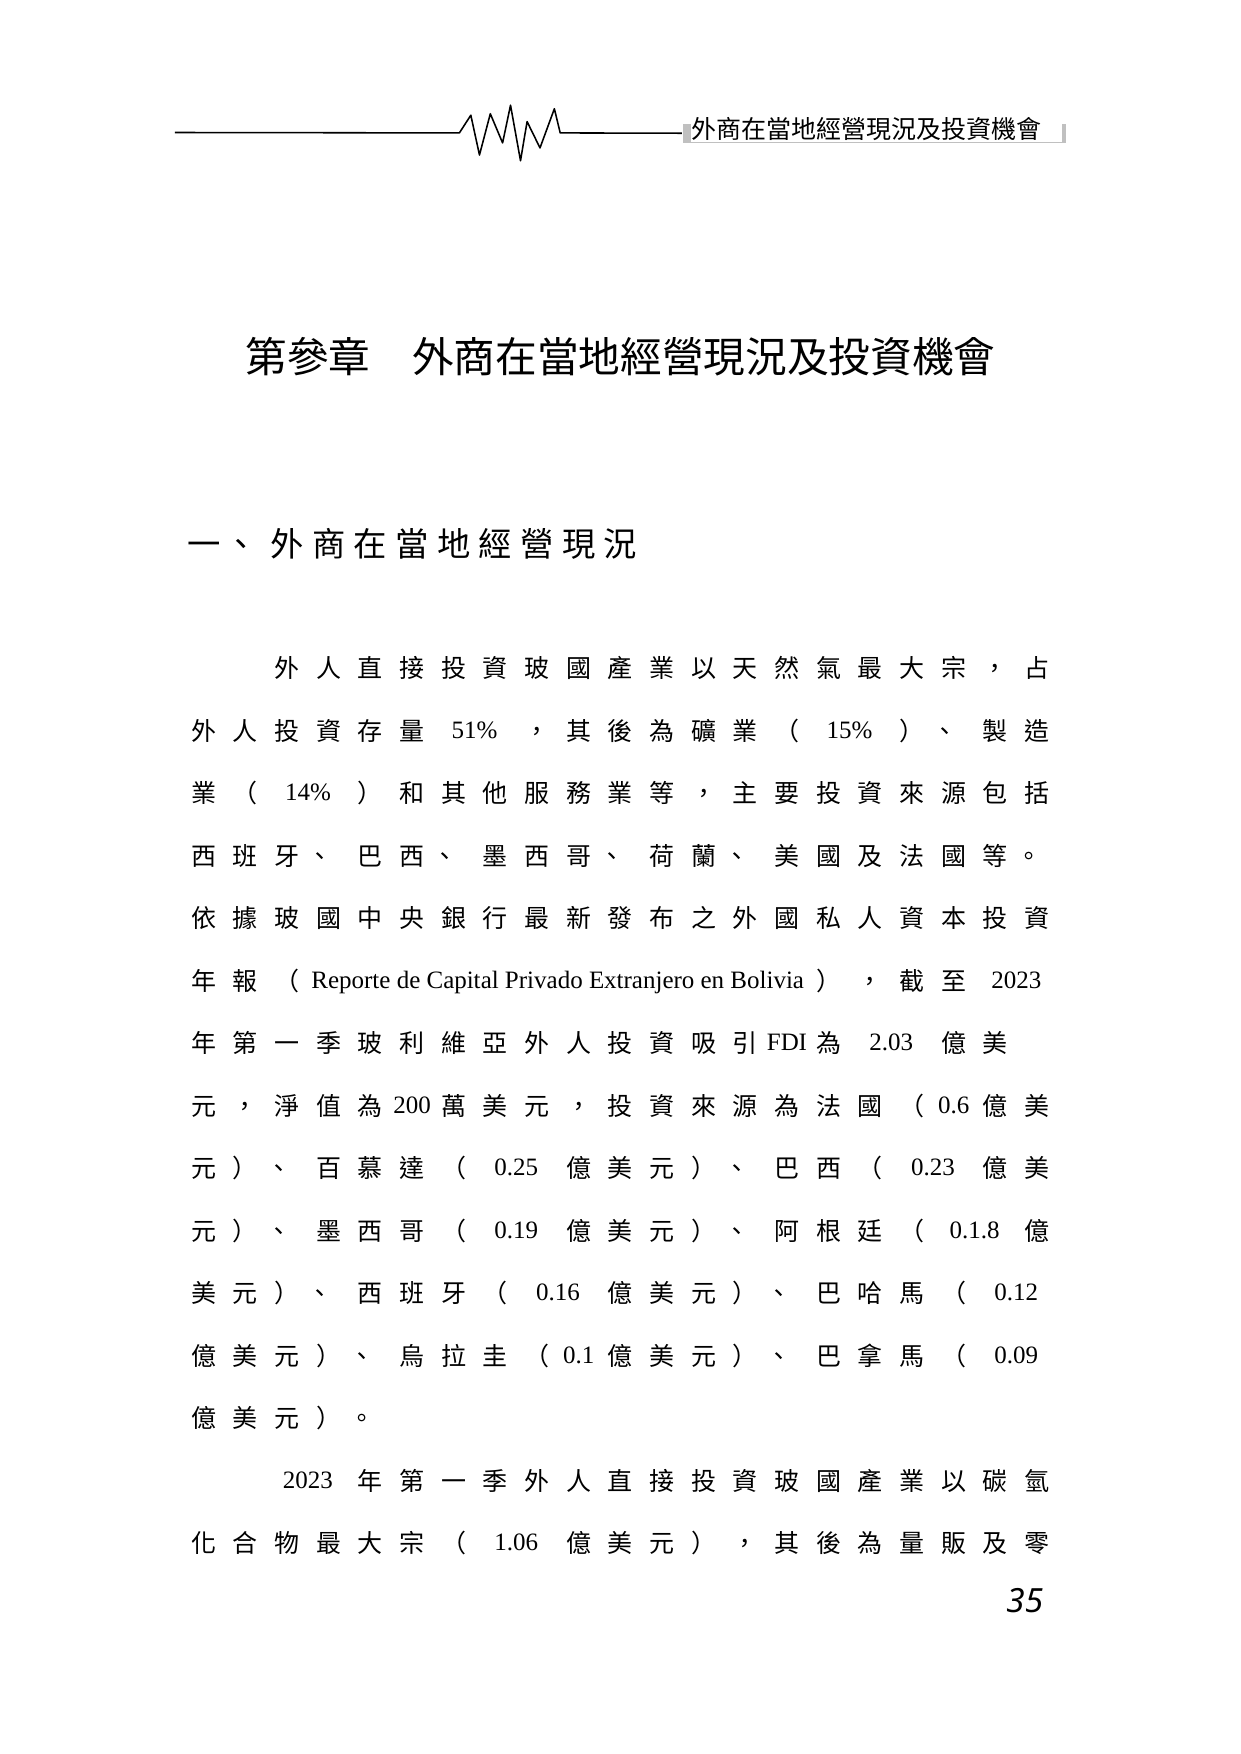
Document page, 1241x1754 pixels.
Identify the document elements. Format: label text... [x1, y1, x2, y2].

text 第參章 外商在當地經營現況及投資機會 [183, 313, 1058, 375]
text 一、外商在當地經營現況 [183, 500, 1058, 563]
text 外人直接投資玻國產業以天然氣最大宗，占外人投資存量51%，其後為礦業（15%）、製造業（14%）和其他服務業等，主要投資來源包括西班牙、巴西、墨西哥、荷蘭、美國及法國等。依據玻國中央銀行最新發布之外國私人資本投資年報（Reporte de Capital Privado Extranjero en Bolivia），截至2023年第一季玻利維亞外人投資吸引FDI為2.03億美元，淨值為200萬美元，投資來源為法國（0.6億美元）、百慕達（0.25億美元）、巴西（0.23億美元）、墨西哥（0.19億美元）、阿根廷（0.1.8億美元）、西班牙（0.16億美元）、巴哈馬（0.12億美元）、烏拉圭（0.1億美元）、巴拿馬（0.09億美元）。 [183, 625, 1058, 1438]
text 2023年第一季外人直接投資玻國產業以碳氫化合物最大宗（1.06億美元），其後為量販及零 [183, 1438, 1058, 1563]
